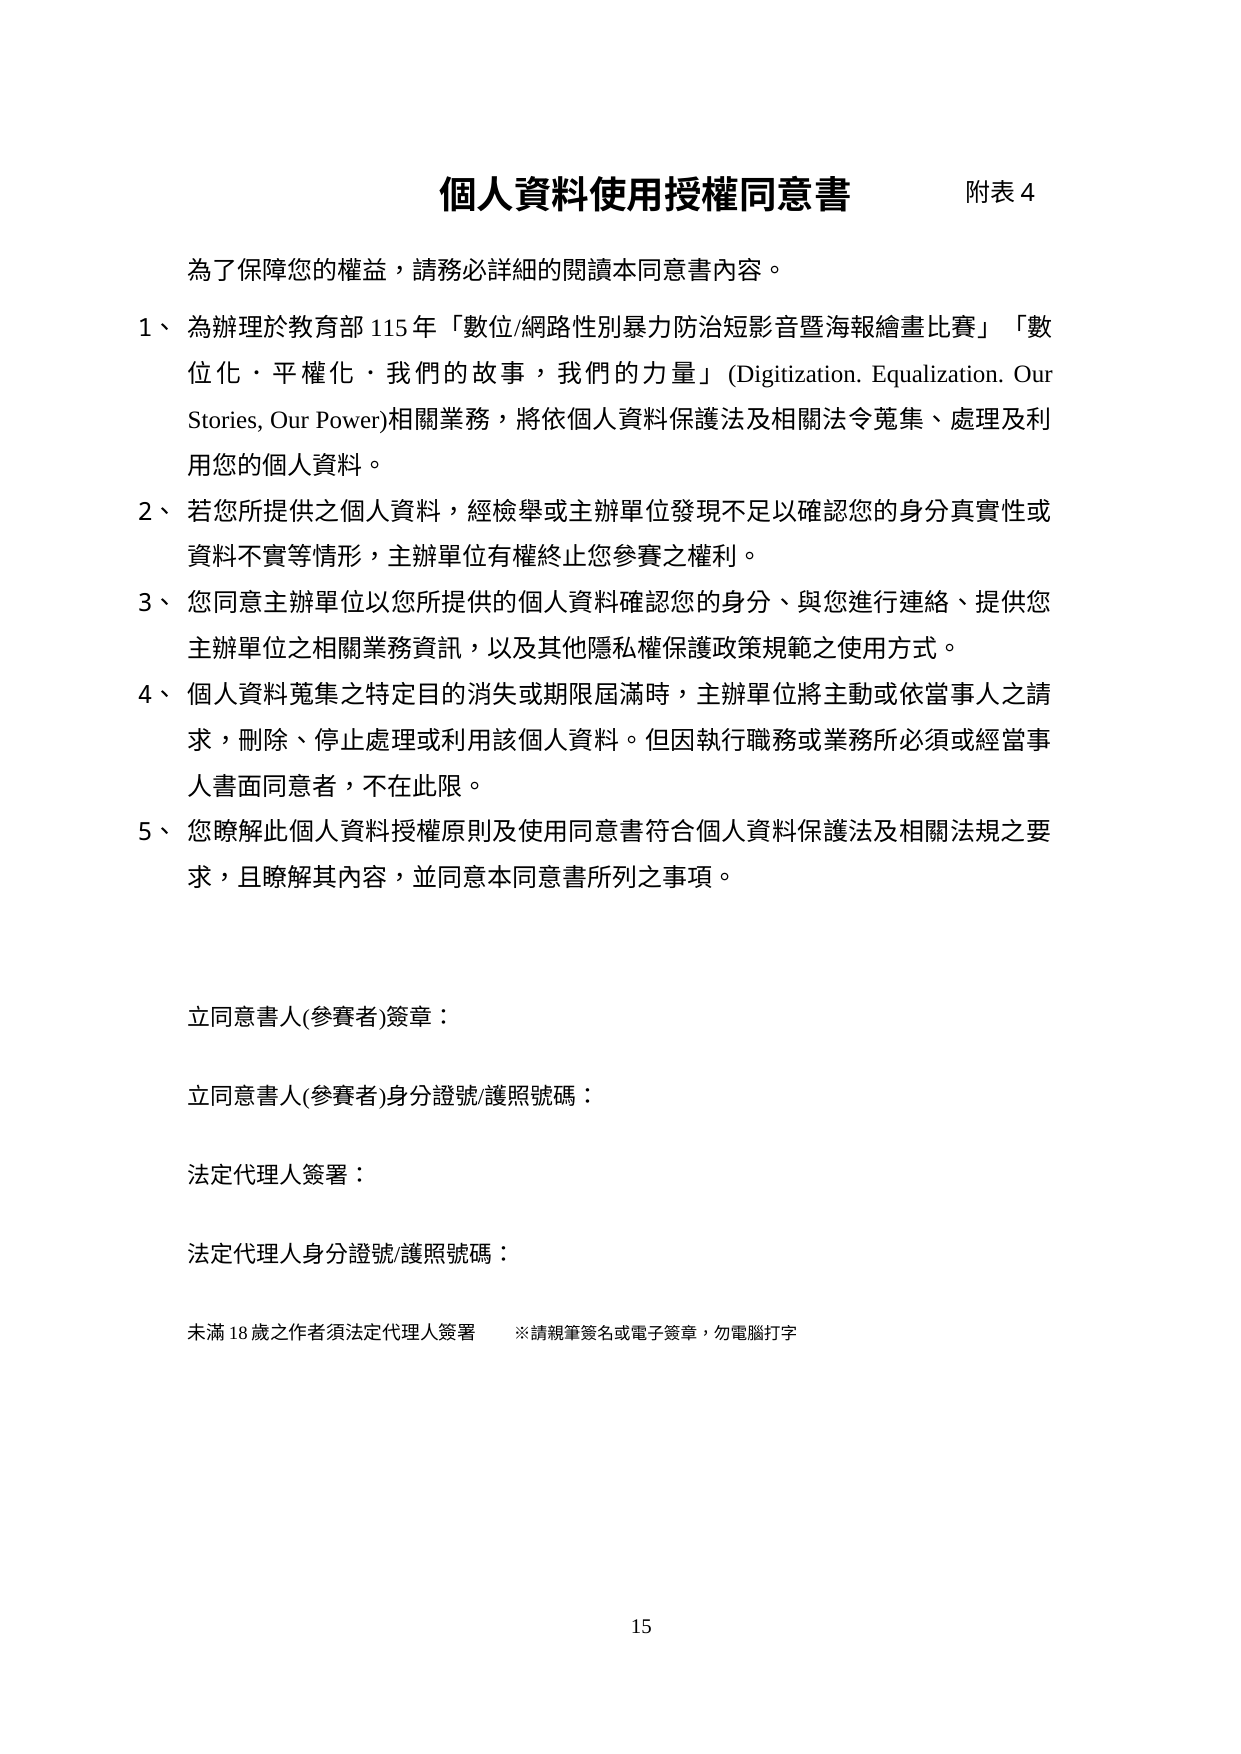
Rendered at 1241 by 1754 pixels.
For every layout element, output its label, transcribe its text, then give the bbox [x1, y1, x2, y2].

text 立同意書人(參賽者)簽章： [187, 973, 1053, 1036]
text 個人資料使用授權同意書 [187, 154, 1056, 221]
text 立同意書人(參賽者)身分證號/護照號碼： [187, 1052, 1053, 1115]
list 您瞭解此個人資料授權原則及使用同意書符合個人資料保護法及相關法規之要求，且瞭解其內容，並同意本同意書所列之事項。 [137, 804, 1053, 896]
list 若您所提供之個人資料，經檢舉或主辦單位發現不足以確認您的身分真實性或資料不實等情形，主辦單位有權終止您參賽之權利。 [137, 483, 1053, 575]
list 為辦理於教育部115年「數位/網路性別暴力防治短影音暨海報繪畫比賽」「數位化．平權化．我們的故事，我們的力量」(Digitization. Equalization. Our Stories, Our Power)相關業務，將依個人資料保護法及相關法令蒐集、處理及利用您的個人資料。 [137, 300, 1053, 483]
list 個人資料蒐集之特定目的消失或期限屆滿時，主辦單位將主動或依當事人之請求，刪除、停止處理或利用該個人資料。但因執行職務或業務所必須或經當事人書面同意者，不在此限。 [137, 667, 1053, 804]
text 法定代理人身分證號/護照號碼： [187, 1211, 1053, 1273]
text 未滿18歲之作者須法定代理人簽署 ※請親筆簽名或電子簽章，勿電腦打字 [187, 1290, 1053, 1352]
text 法定代理人簽署： [187, 1132, 1053, 1194]
text 附表4４４４3 [965, 172, 1041, 213]
list 您同意主辦單位以您所提供的個人資料確認您的身分、與您進行連絡、提供您主辦單位之相關業務資訊，以及其他隱私權保護政策規範之使用方式。 [137, 575, 1053, 667]
text 為了保障您的權益，請務必詳細的閱讀本同意書內容。 [187, 239, 1053, 289]
